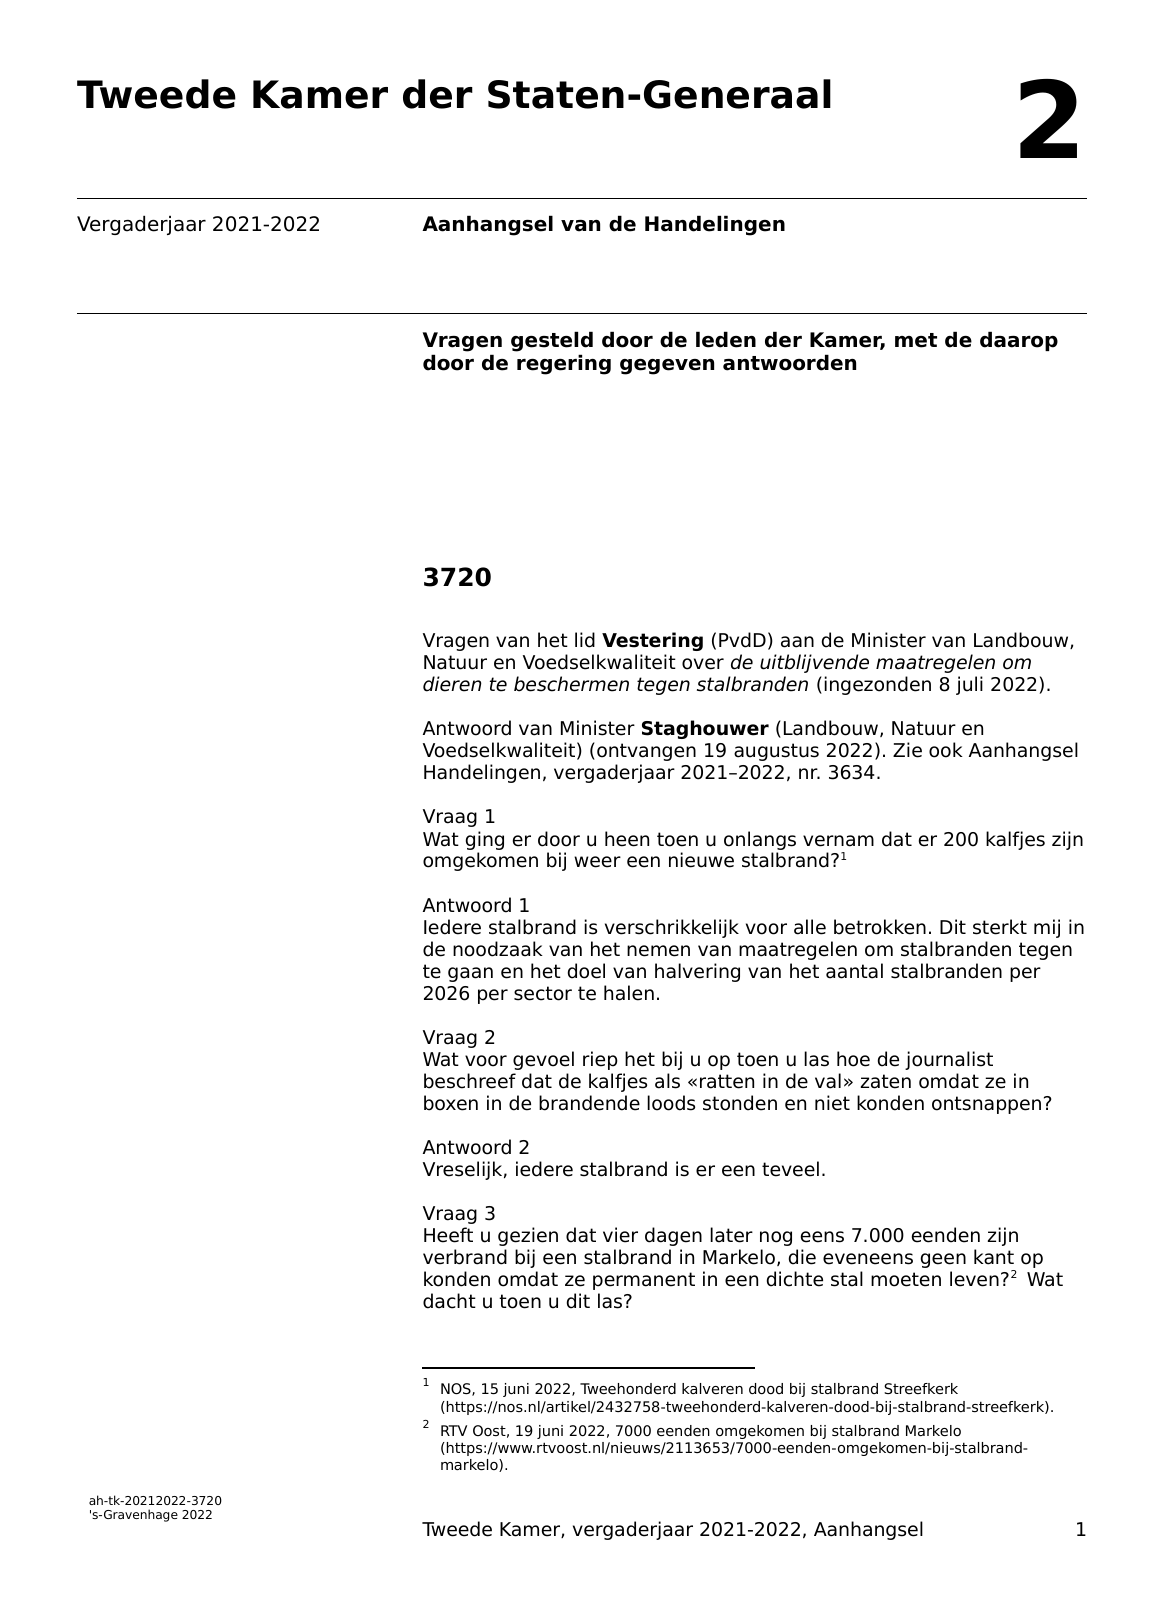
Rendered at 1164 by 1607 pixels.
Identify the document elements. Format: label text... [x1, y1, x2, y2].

text Wat voor gevoel riep het bij u op toen u las hoe de journalist beschreef dat de kalfjes als «ratten in de val» zaten omdat ze in boxen in de brandende loods stonden en niet konden ontsnappen? [422, 1049, 1087, 1114]
text Vreselijk, iedere stalbrand is er een teveel. [422, 1159, 1087, 1181]
table_header Tweede Kamer der Staten-Generaal [77, 59, 886, 198]
text 's-Gravenhage 2022 [88, 1508, 323, 1522]
text Heeft u gezien dat vier dagen later nog eens 7.000 eenden zijn verbrand bij een stalbrand in Markelo, die eveneens geen kant op konden omdat ze permanent in een dichte stal moeten leven? Wat dacht u toen u dit las? [422, 1225, 1087, 1313]
text ah-tk-20212022-3720 [88, 1494, 323, 1508]
table_cell Aanhangsel van de Handelingen [422, 199, 1087, 313]
table_cell Vragen gesteld door de leden der Kamer, met de daarop door de regering gegeven antwoorden [422, 314, 1087, 375]
text Vraag 3 [422, 1203, 1087, 1225]
text Wat ging er door u heen toen u onlangs vernam dat er 200 kalfjes zijn omgekomen bij weer een nieuwe stalbrand? [422, 828, 1087, 872]
text RTV Oost, 19 juni 2022, 7000 eenden omgekomen bij stalbrand Markelo (https://www.rtvoost.nl/nieuws/2113653/7000-eenden-omgekomen-bij-stalbrand-markelo). [422, 1418, 1087, 1474]
text 3720 [422, 563, 1087, 592]
text Antwoord 2 [422, 1137, 1087, 1159]
table_cell [77, 314, 422, 375]
text Vraag 2 [422, 1027, 1087, 1049]
table_cell Vergaderjaar 2021-2022 [77, 199, 422, 313]
text NOS, 15 juni 2022, Tweehonderd kalveren dood bij stalbrand Streefkerk (https://nos.nl/artikel/2432758-tweehonderd-kalveren-dood-bij-stalbrand-streefkerk). [422, 1377, 1087, 1416]
text Antwoord 1 [422, 894, 1087, 917]
text Vragen van het lid Vestering (PvdD) aan de Minister van Landbouw, Natuur en Voedselkwaliteit over de uitblijvende maatregelen om dieren te beschermen tegen stalbranden (ingezonden 8 juli 2022). [422, 630, 1087, 696]
text Iedere stalbrand is verschrikkelijk voor alle betrokken. Dit sterkt mij in de noodzaak van het nemen van maatregelen om stalbranden tegen te gaan en het doel van halvering van het aantal stalbranden per 2026 per sector te halen. [422, 917, 1087, 1004]
text Antwoord van Minister Staghouwer (Landbouw, Natuur en Voedselkwaliteit) (ontvangen 19 augustus 2022). Zie ook Aanhangsel Handelingen, vergaderjaar 2021–2022, nr. 3634. [422, 718, 1087, 784]
text Vraag 1 [422, 806, 1087, 828]
table_header 2 [886, 59, 1087, 198]
